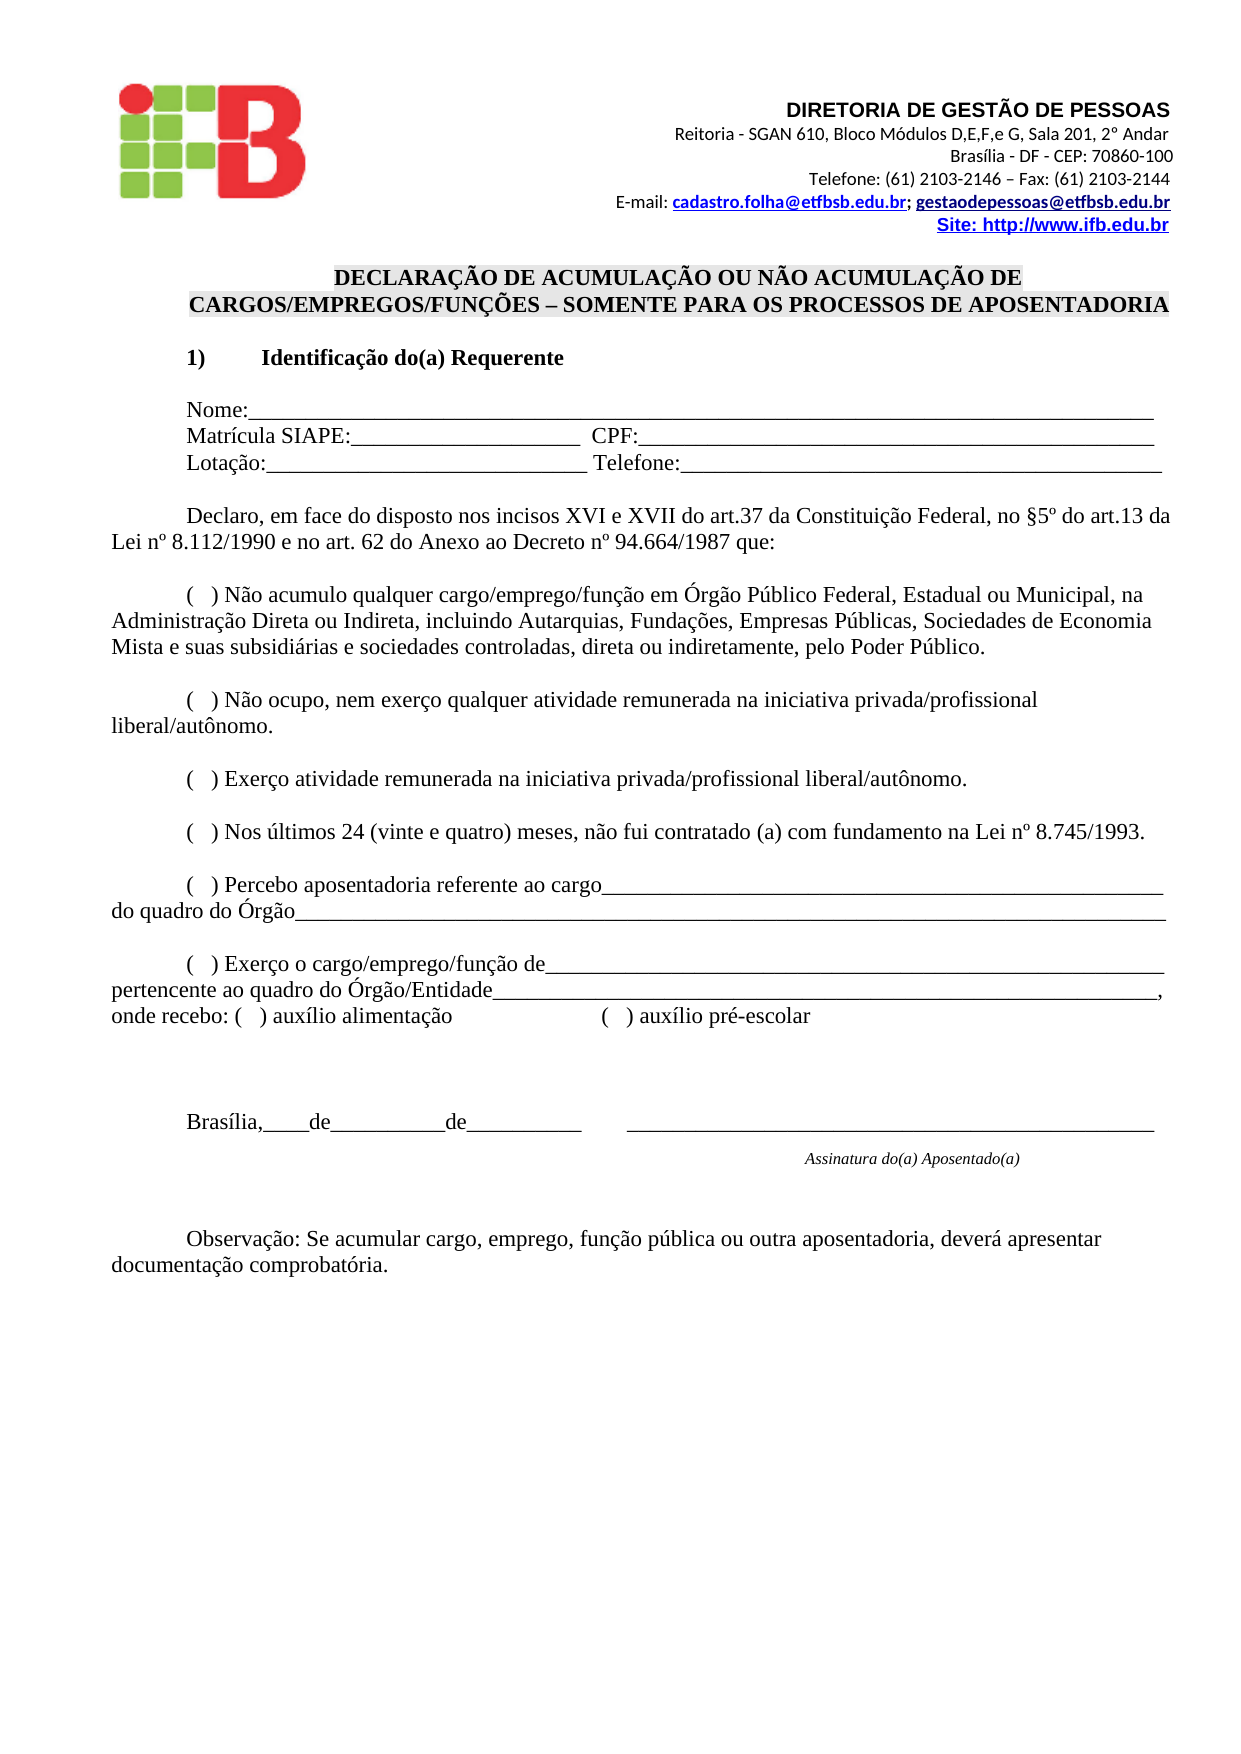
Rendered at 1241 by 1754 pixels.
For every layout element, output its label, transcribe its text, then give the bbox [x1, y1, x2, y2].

text ( ) Exerço o cargo/emprego/função de______________________________________________________ pertencente ao quadro do Órgão/Entidade__________________________________________________________, onde recebo: ( ) auxílio alimentação ( ) auxílio pré-escolar [111, 950, 1172, 1029]
text Matrícula SIAPE:____________________ CPF:_____________________________________________ [111, 423, 1172, 449]
text ( ) Percebo aposentadoria referente ao cargo_________________________________________________ do quadro do Órgão____________________________________________________________________________ [111, 871, 1172, 923]
text Brasília,____de__________de__________ ______________________________________________ [111, 1108, 1172, 1134]
text DECLARAÇÃO DE ACUMULAÇÃO OU NÃO ACUMULAÇÃO DE CARGOS/EMPREGOS/FUNÇÕES – SOMENTE PARA OS PROCESSOS DE APOSENTADORIA [185, 264, 1172, 317]
text ( ) Não acumulo qualquer cargo/emprego/função em Órgão Público Federal, Estadual ou Municipal, na Administração Direta ou Indireta, incluindo Autarquias, Fundações, Empresas Públicas, Sociedades de Economia Mista e suas subsidiárias e sociedades controladas, direta ou indiretamente, pelo Poder Público. [111, 581, 1172, 660]
text Lotação:____________________________ Telefone:__________________________________________ [111, 449, 1172, 475]
text Nome:_______________________________________________________________________________ [111, 396, 1172, 423]
list Identificação do(a) Requerente [111, 343, 1172, 370]
text Declaro, em face do disposto nos incisos XVI e XVII do art.37 da Constituição Federal, no §5º do art.13 da Lei nº 8.112/1990 e no art. 62 do Anexo ao Decreto nº 94.664/1987 que: [111, 502, 1172, 554]
text Assinatura do(a) Aposentado(a) [111, 1148, 1172, 1168]
text ( ) Não ocupo, nem exerço qualquer atividade remunerada na iniciativa privada/profissional liberal/autônomo. [111, 686, 1172, 739]
text Observação: Se acumular cargo, emprego, função pública ou outra aposentadoria, deverá apresentar documentação comprobatória. [111, 1225, 1172, 1278]
text ( ) Nos últimos 24 (vinte e quatro) meses, não fui contratado (a) com fundamento na Lei nº 8.745/1993. [111, 818, 1172, 844]
text ( ) Exerço atividade remunerada na iniciativa privada/profissional liberal/autônomo. [111, 765, 1172, 792]
